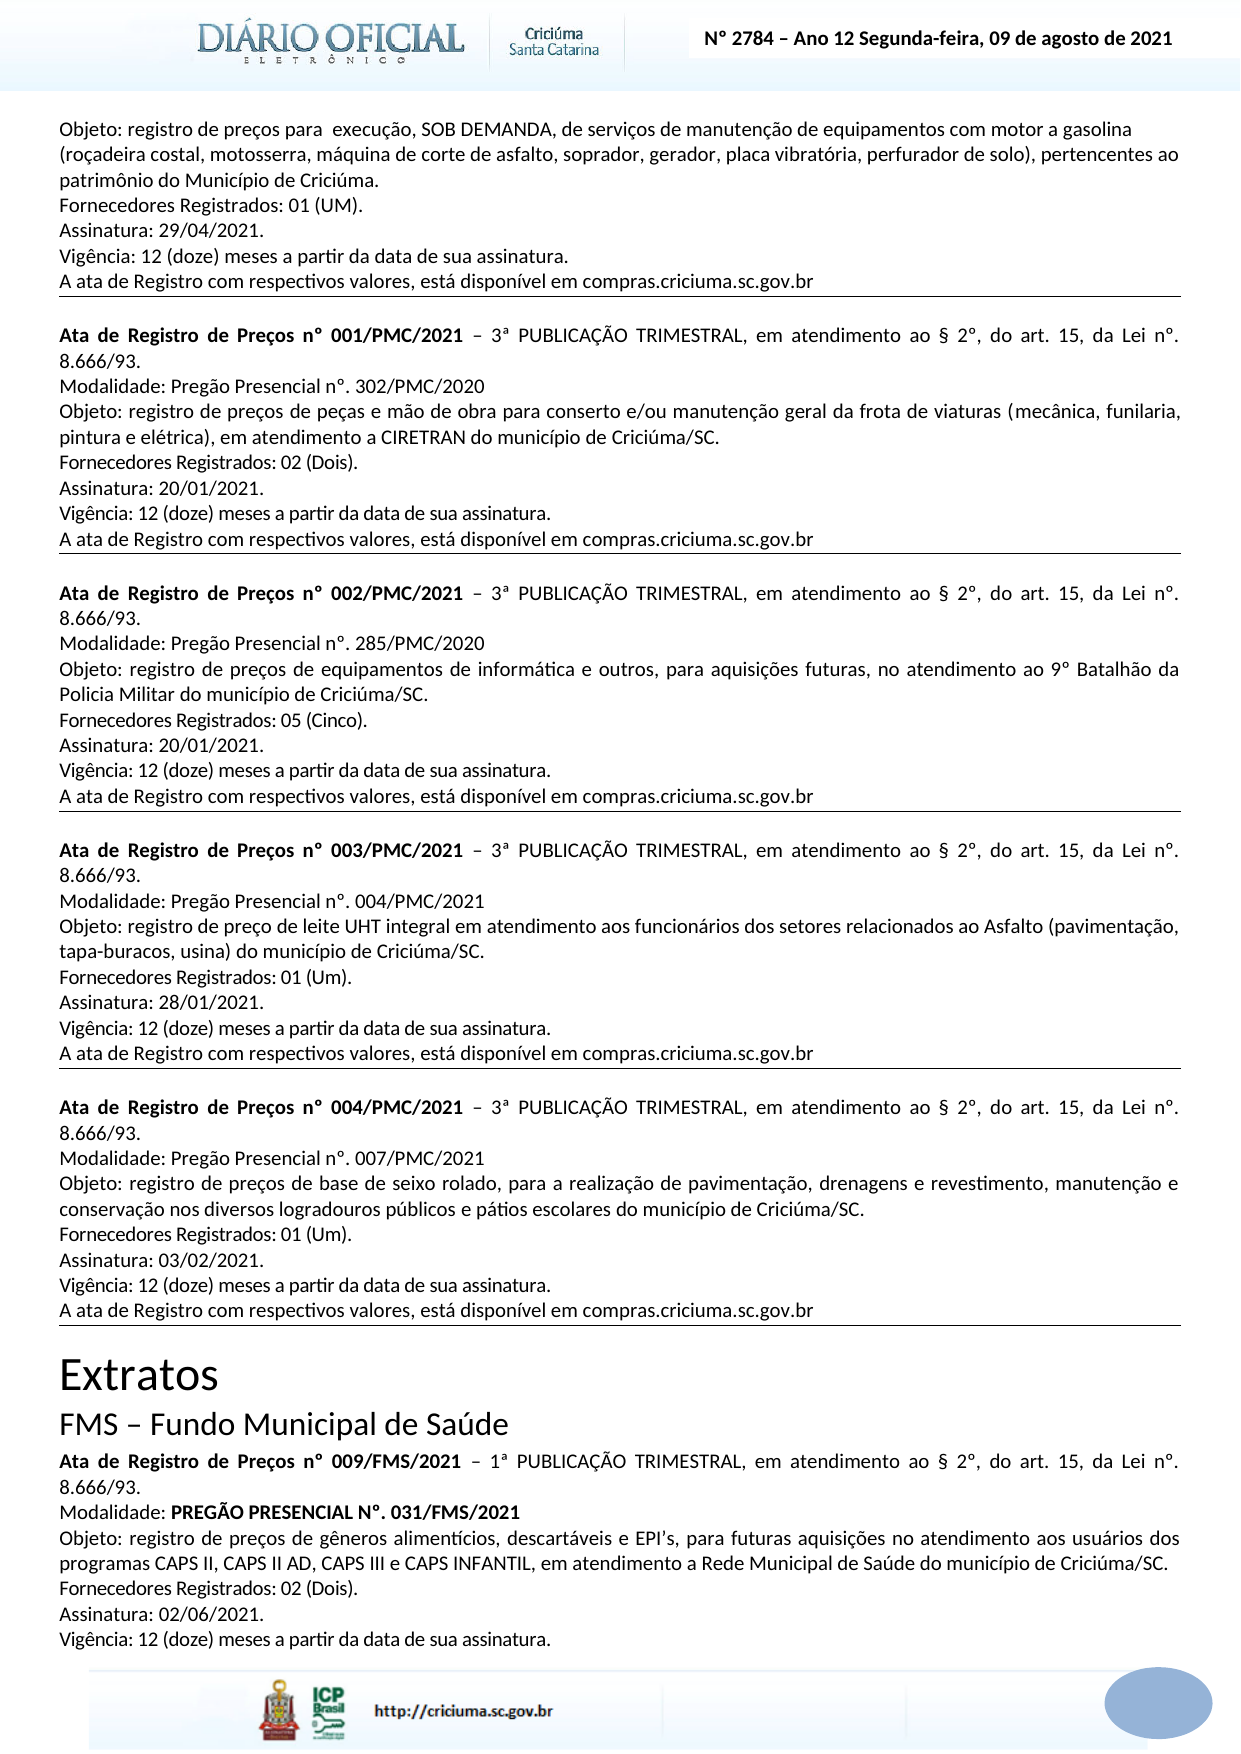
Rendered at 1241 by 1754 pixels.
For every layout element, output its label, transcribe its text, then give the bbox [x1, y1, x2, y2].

text Vigência: 12 (doze) meses a partir da data de sua assinatura. [59, 758, 1181, 783]
text Objeto: registro de preço de leite UHT integral em atendimento aos funcionários dos setores relacionados ao Asfalto (pavimentação, tapa-buracos, usina) do município de Criciúma/SC. [59, 913, 1181, 964]
text Assinatura: 02/06/2021. [59, 1601, 1181, 1626]
text A ata de Registro com respectivos valores, está disponível em compras.criciuma.sc.gov.br [59, 783, 1181, 811]
text A ata de Registro com respectivos valores, está disponível em compras.criciuma.sc.gov.br [59, 268, 1181, 296]
text Fornecedores Registrados: 01 (Um). [59, 964, 1181, 989]
text Fornecedores Registrados: 05 (Cinco). [59, 707, 1181, 732]
text Assinatura: 03/02/2021. [59, 1247, 1181, 1272]
text Modalidade: Pregão Presencial nº. 302/PMC/2020 [59, 373, 1181, 399]
text Objeto: registro de preços de gêneros alimentícios, descartáveis e EPI’s, para futuras aquisições no atendimento aos usuários dos programas CAPS II, CAPS II AD, CAPS III e CAPS INFANTIL, em atendimento a Rede Municipal de Saúde do município de Criciúma/SC. [59, 1525, 1181, 1576]
text Assinatura: 29/04/2021. [59, 218, 1181, 243]
text Fornecedores Registrados: 01 (UM). [59, 192, 1181, 218]
text Vigência: 12 (doze) meses a partir da data de sua assinatura. [59, 1272, 1181, 1298]
text Assinatura: 28/01/2021. [59, 989, 1181, 1015]
text A ata de Registro com respectivos valores, está disponível em compras.criciuma.sc.gov.br [59, 1298, 1181, 1325]
text Ata de Registro de Preços nº 009/FMS/2021 – 1ª PUBLICAÇÃO TRIMESTRAL, em atendimento ao § 2º, do art. 15, da Lei nº. 8.666/93. [59, 1448, 1181, 1499]
text Vigência: 12 (doze) meses a partir da data de sua assinatura. [59, 243, 1181, 268]
text Extratos [59, 1344, 1181, 1403]
text Modalidade: Pregão Presencial nº. 007/PMC/2021 [59, 1145, 1181, 1171]
text FMS – Fundo Municipal de Saúde [59, 1403, 1181, 1443]
text Vigência: 12 (doze) meses a partir da data de sua assinatura. [59, 1015, 1181, 1040]
text Ata de Registro de Preços nº 003/PMC/2021 – 3ª PUBLICAÇÃO TRIMESTRAL, em atendimento ao § 2º, do art. 15, da Lei nº. 8.666/93. [59, 837, 1181, 888]
text A ata de Registro com respectivos valores, está disponível em compras.criciuma.sc.gov.br [59, 526, 1181, 553]
text Fornecedores Registrados: 02 (Dois). [59, 449, 1181, 475]
text Ata de Registro de Preços nº 002/PMC/2021 – 3ª PUBLICAÇÃO TRIMESTRAL, em atendimento ao § 2º, do art. 15, da Lei nº. 8.666/93. [59, 580, 1181, 631]
text Vigência: 12 (doze) meses a partir da data de sua assinatura. [59, 500, 1181, 526]
text Objeto: registro de preços para execução, SOB DEMANDA, de serviços de manutenção de equipamentos com motor a gasolina (roçadeira costal, motosserra, máquina de corte de asfalto, soprador, gerador, placa vibratória, perfurador de solo), pertencentes ao patrimônio do Município de Criciúma. [59, 116, 1181, 192]
text Vigência: 12 (doze) meses a partir da data de sua assinatura. [59, 1626, 1181, 1652]
text Modalidade: PREGÃO PRESENCIAL Nº. 031/FMS/2021 [59, 1499, 1181, 1525]
text Assinatura: 20/01/2021. [59, 475, 1181, 500]
text Modalidade: Pregão Presencial nº. 004/PMC/2021 [59, 888, 1181, 913]
text Fornecedores Registrados: 02 (Dois). [59, 1576, 1181, 1601]
text A ata de Registro com respectivos valores, está disponível em compras.criciuma.sc.gov.br [59, 1040, 1181, 1068]
text Objeto: registro de preços de equipamentos de informática e outros, para aquisições futuras, no atendimento ao 9º Batalhão da Policia Militar do município de Criciúma/SC. [59, 656, 1181, 707]
text Objeto: registro de preços de base de seixo rolado, para a realização de pavimentação, drenagens e revestimento, manutenção e conservação nos diversos logradouros públicos e pátios escolares do município de Criciúma/SC. [59, 1171, 1181, 1221]
text Ata de Registro de Preços nº 001/PMC/2021 – 3ª PUBLICAÇÃO TRIMESTRAL, em atendimento ao § 2º, do art. 15, da Lei nº. 8.666/93. [59, 322, 1181, 373]
text Modalidade: Pregão Presencial nº. 285/PMC/2020 [59, 631, 1181, 656]
text Objeto: registro de preços de peças e mão de obra para conserto e/ou manutenção geral da frota de viaturas (mecânica, funilaria, pintura e elétrica), em atendimento a CIRETRAN do município de Criciúma/SC. [59, 399, 1181, 449]
text Assinatura: 20/01/2021. [59, 732, 1181, 758]
text Ata de Registro de Preços nº 004/PMC/2021 – 3ª PUBLICAÇÃO TRIMESTRAL, em atendimento ao § 2º, do art. 15, da Lei nº. 8.666/93. [59, 1094, 1181, 1145]
text Fornecedores Registrados: 01 (Um). [59, 1221, 1181, 1247]
